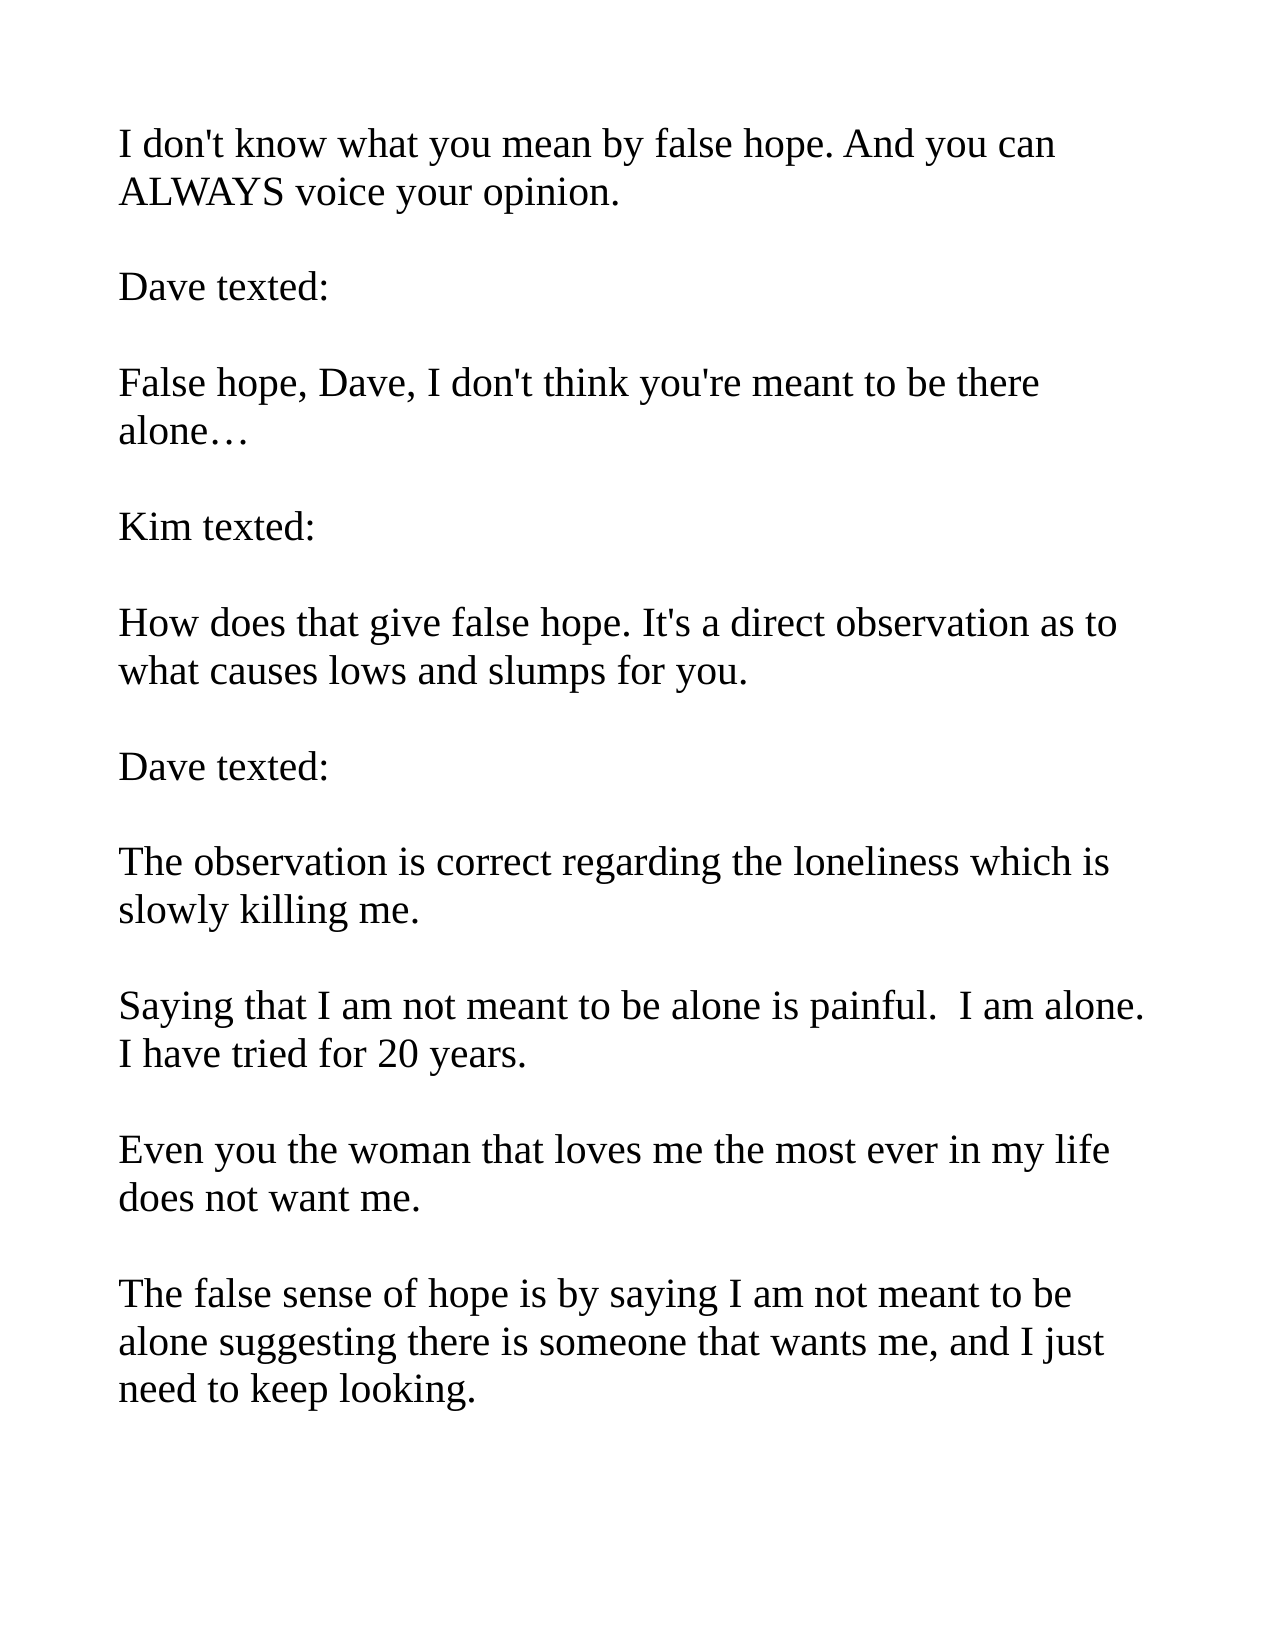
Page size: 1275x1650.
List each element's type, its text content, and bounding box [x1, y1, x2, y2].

text I don't know what you mean by false hope. And you can ALWAYS voice your opinion. [118, 118, 1157, 262]
text The observation is correct regarding the loneliness which is slowly killing me. [118, 789, 1157, 933]
text False hope, Dave, I don't think you're meant to be there alone… Kim texted: How does that give false hope. It's a direct observation as to what causes lows and slumps for you. Dave texted: [118, 310, 1157, 789]
text Saying that I am not meant to be alone is painful. I am alone. I have tried for 20 years. [118, 981, 1157, 1076]
text Dave texted: [118, 262, 1157, 310]
text The false sense of hope is by saying I am not meant to be alone suggesting there is someone that wants me, and I just need to keep looking. [118, 1268, 1157, 1412]
text Even you the woman that loves me the most ever in my life does not want me. [118, 1124, 1157, 1220]
